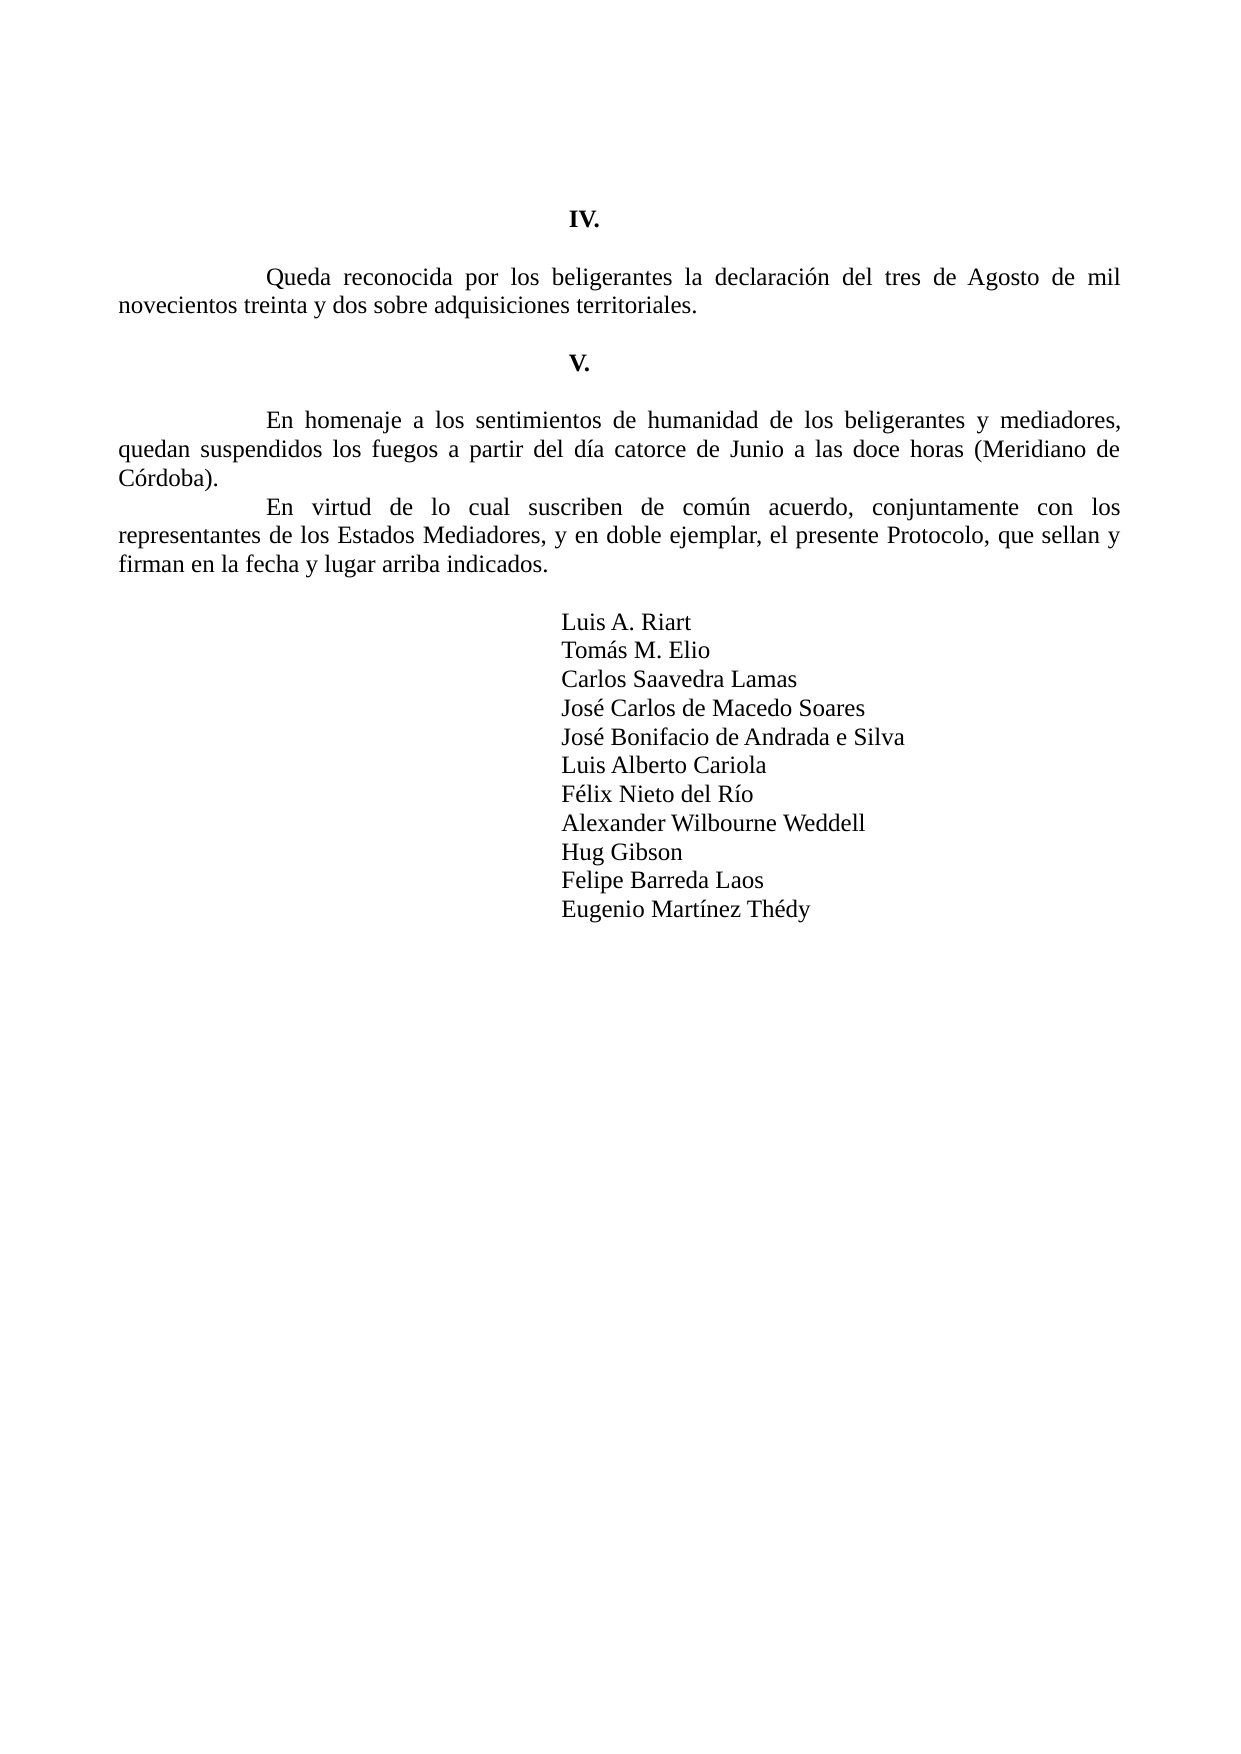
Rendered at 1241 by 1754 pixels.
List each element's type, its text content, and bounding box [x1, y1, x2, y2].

text Queda reconocida por los beligerantes la declaración del tres de Agosto de mil novecientos treinta y dos sobre adquisiciones territoriales. [118, 262, 1122, 319]
text Felipe Barreda Laos [118, 866, 1122, 894]
text IV. [118, 204, 1122, 233]
text En virtud de lo cual suscriben de común acuerdo, conjuntamente con los representantes de los Estados Mediadores, y en doble ejemplar, el presente Protocolo, que sellan y firman en la fecha y lugar arriba indicados. [118, 492, 1122, 578]
text Hug Gibson [118, 837, 1122, 866]
text José Carlos de Macedo Soares [118, 693, 1122, 722]
text Tomás M. Elio [118, 636, 1122, 664]
text En homenaje a los sentimientos de humanidad de los beligerantes y mediadores, quedan suspendidos los fuegos a partir del día catorce de Junio a las doce horas (Meridiano de Córdoba). [118, 406, 1122, 492]
text Luis A. Riart [118, 607, 1122, 636]
text Alexander Wilbourne Weddell [118, 808, 1122, 837]
text Félix Nieto del Río [118, 779, 1122, 808]
text Eugenio Martínez Thédy [118, 894, 1122, 923]
text V. [118, 348, 1122, 377]
text Carlos Saavedra Lamas [118, 664, 1122, 693]
text José Bonifacio de Andrada e Silva [118, 722, 1122, 751]
text Luis Alberto Cariola [118, 751, 1122, 779]
